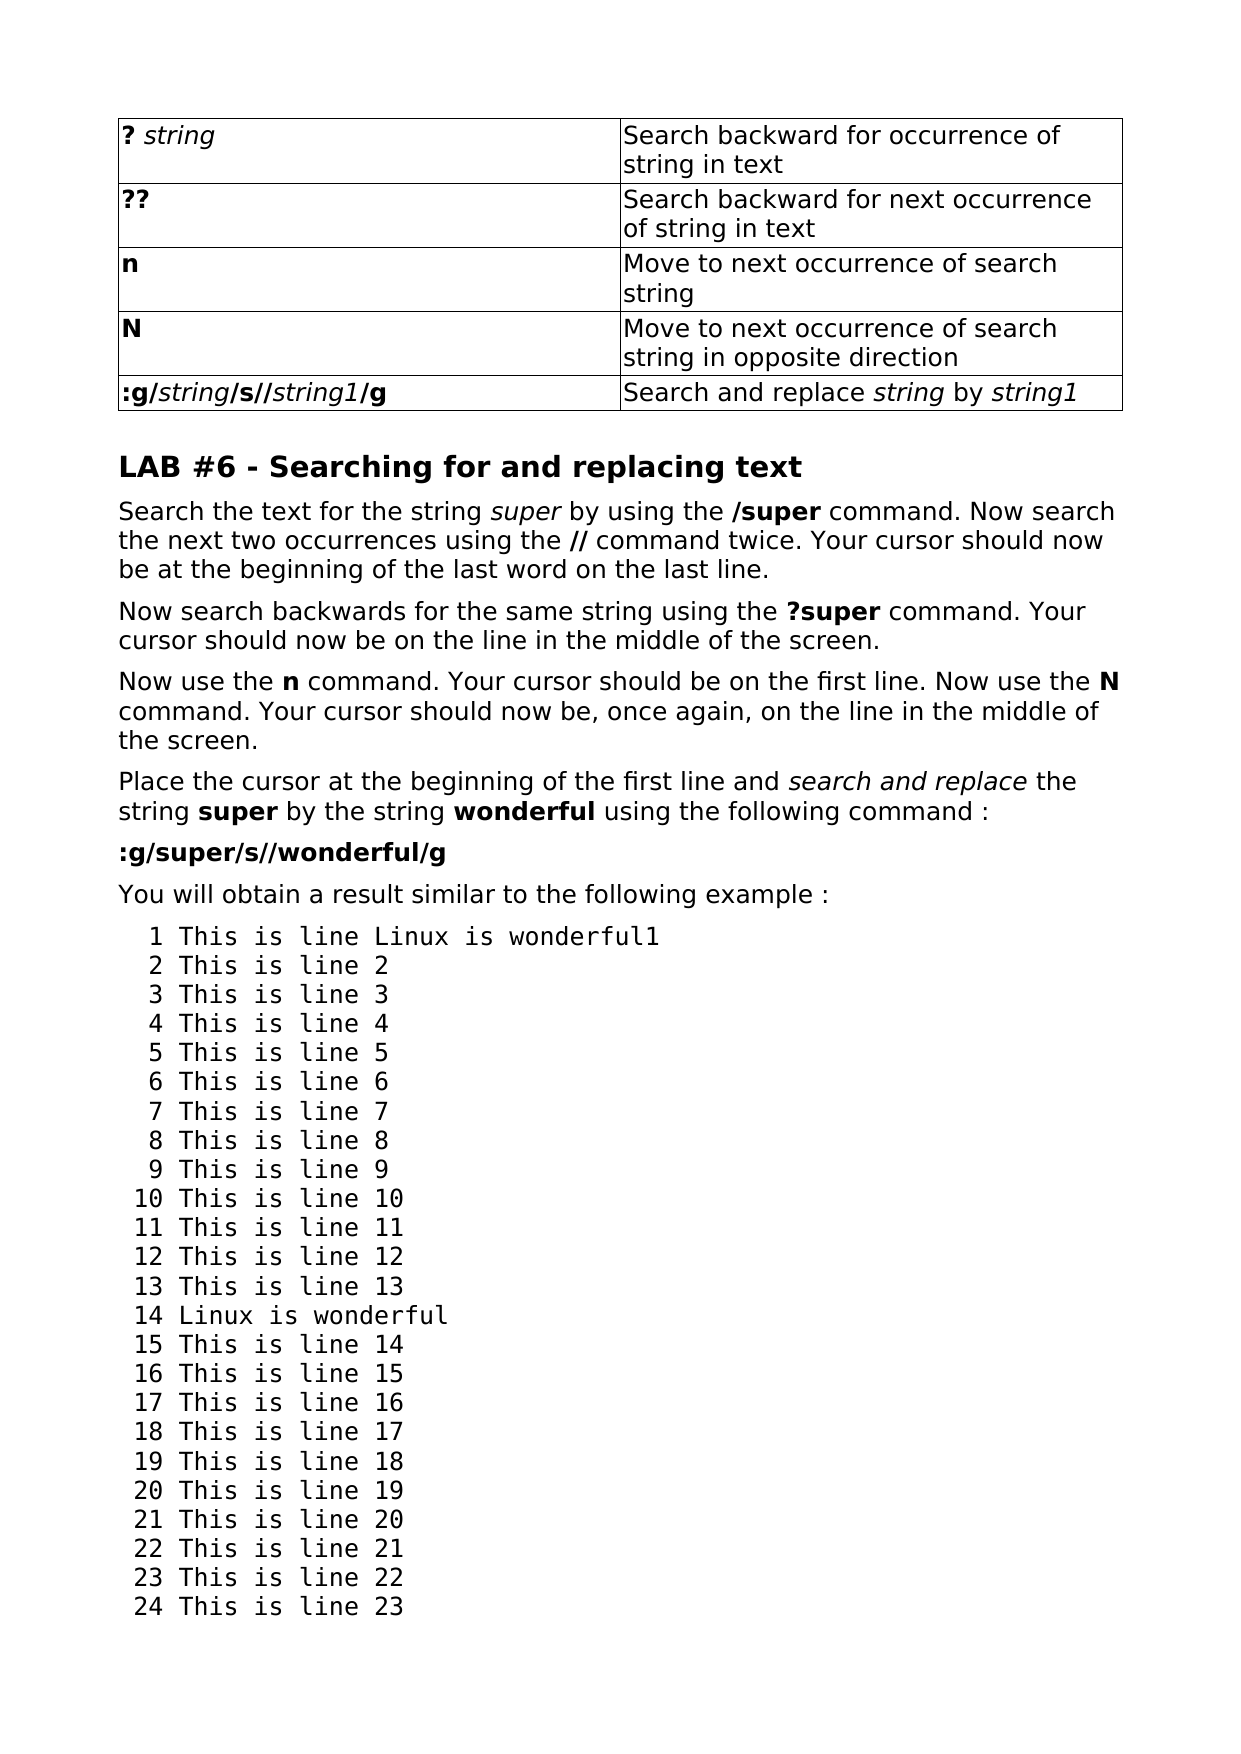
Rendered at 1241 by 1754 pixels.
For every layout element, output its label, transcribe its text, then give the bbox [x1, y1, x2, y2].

table_cell Search backward for occurrence of string in text [621, 119, 1122, 182]
text You will obtain a result similar to the following example : [118, 880, 1122, 909]
text Now use the n command. Your cursor should be on the first line. Now use the N command. Your cursor should now be, once again, on the line in the middle of the screen. [118, 667, 1122, 755]
table_cell Search backward for next occurrence of string in text [621, 184, 1122, 247]
text Search the text for the string super by using the /super command. Now search the next two occurrences using the // command twice. Your cursor should now be at the beginning of the last word on the last line. [118, 497, 1122, 584]
table_cell ?? [119, 184, 620, 247]
table_cell :g/string/s//string1/g [119, 376, 620, 410]
text 1 This is line Linux is wonderful1 2 This is line 2 3 This is line 3 4 This is line 4 5 This is line 5 6 This is line 6 7 This is line 7 8 This is line 8 9 This is line 9 10 This is line 10 11 This is line 11 12 This is line 12 13 This is line 13 14 Linux is wonderful 15 This is line 14 16 This is line 15 17 This is line 16 18 This is line 17 19 This is line 18 20 This is line 19 21 This is line 20 22 This is line 21 23 This is line 22 24 This is line 23 [118, 922, 1122, 1622]
table_cell ? string [119, 119, 620, 182]
text :g/super/s//wonderful/g [118, 838, 1122, 867]
table_cell Move to next occurrence of search string in opposite direction [621, 312, 1122, 375]
subtitle LAB #6 - Searching for and replacing text [118, 450, 1122, 484]
text Place the cursor at the beginning of the first line and search and replace the string super by the string wonderful using the following command : [118, 767, 1122, 826]
table_cell n [119, 248, 620, 311]
table_cell Move to next occurrence of search string [621, 248, 1122, 311]
table_cell N [119, 312, 620, 375]
table_cell Search and replace string by string1 [621, 376, 1122, 410]
text Now search backwards for the same string using the ?super command. Your cursor should now be on the line in the middle of the screen. [118, 597, 1122, 655]
